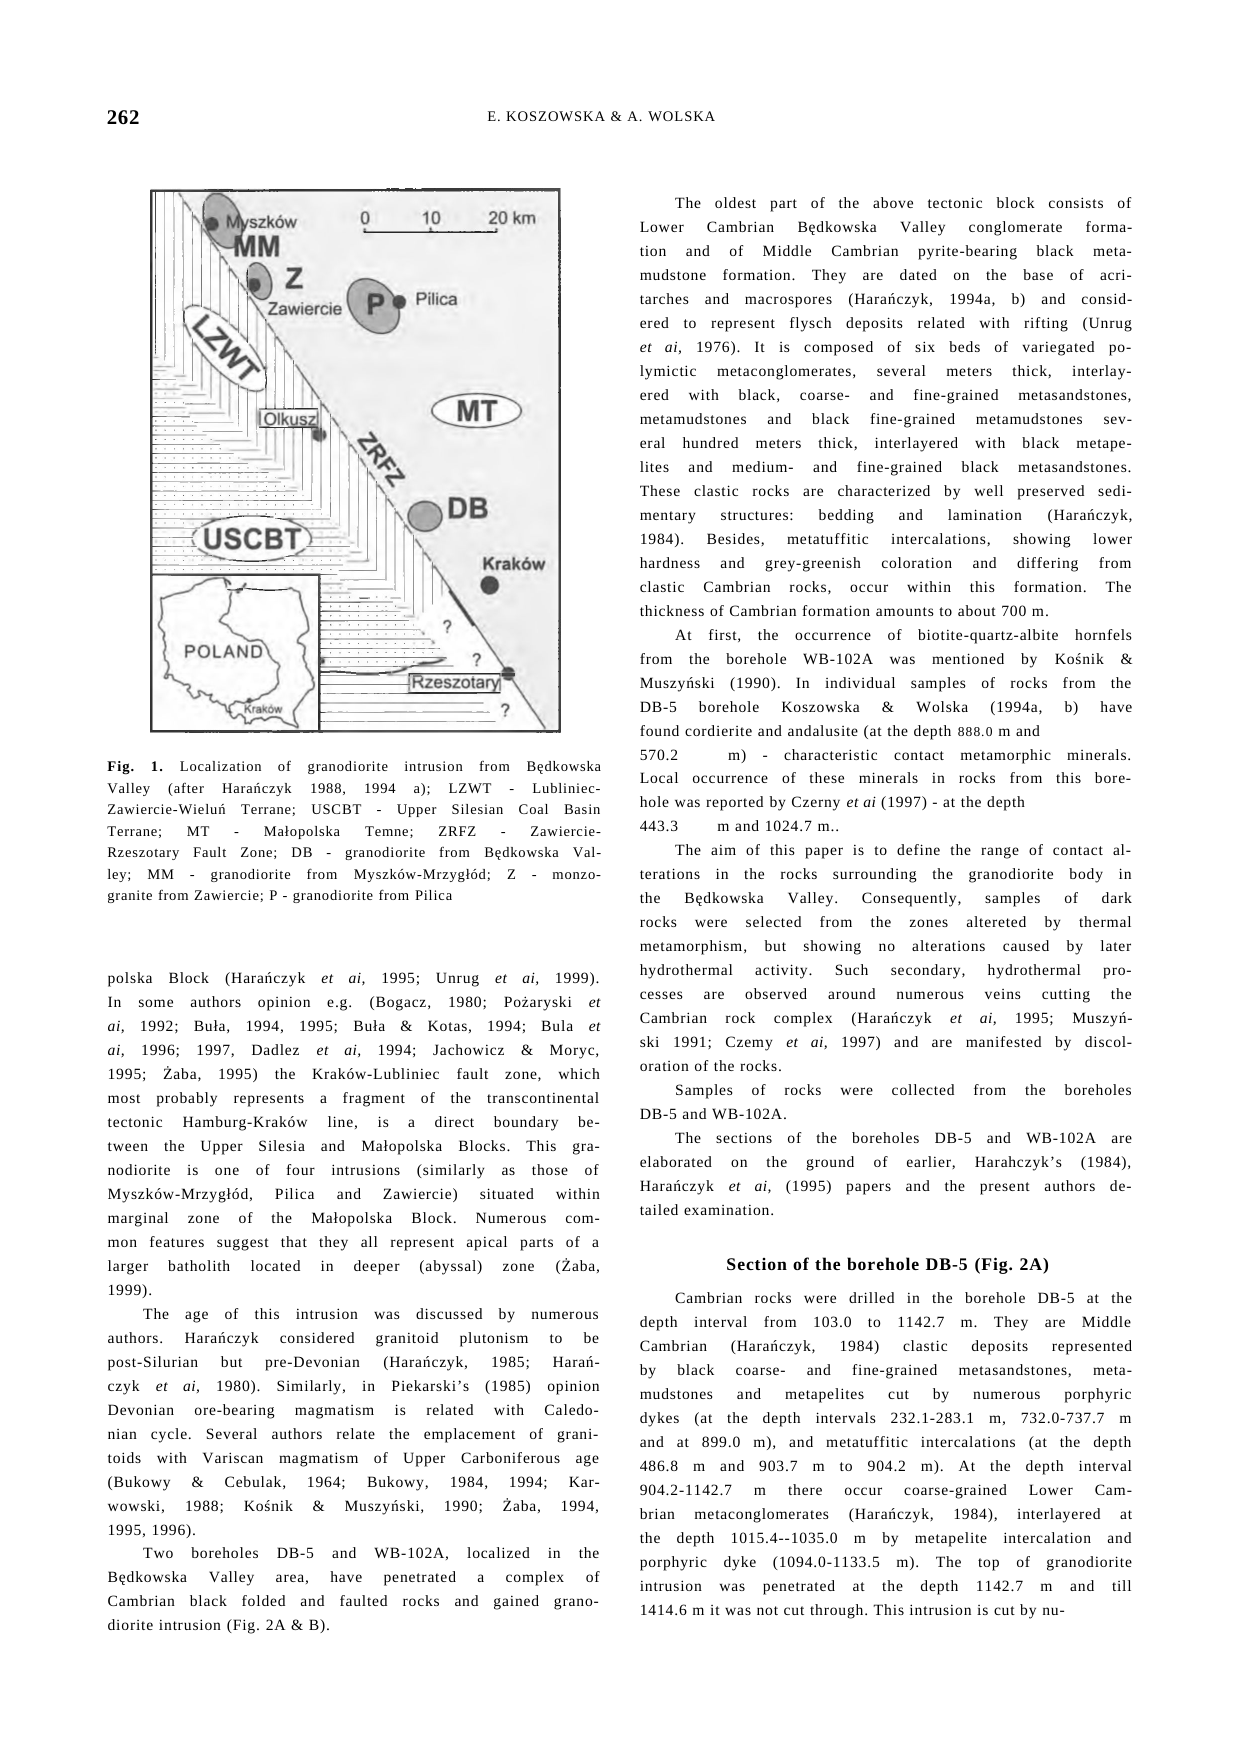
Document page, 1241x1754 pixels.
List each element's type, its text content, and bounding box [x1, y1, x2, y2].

text At first, the occurrence of biotite-quartz-albite hornfels from the borehole WB-102A was mentioned by Kośnik & Muszyński (1990). In individual samples of rocks from the DB-5 borehole Koszowska & Wolska (1994a, b) have found cordierite and andalusite (at the depth 888.0 m and [639, 621, 1133, 741]
text Two boreholes DB-5 and WB-102A, localized in the Będkowska Valley area, have penetrated a complex of Cambrian black folded and faulted rocks and gained grano- diorite intrusion (Fig. 2A & B). [107, 1540, 601, 1636]
text polska Block (Harańczyk et ai, 1995; Unrug et ai, 1999). In some authors opinion e.g. (Bogacz, 1980; Pożaryski et ai, 1992; Buła, 1994, 1995; Buła & Kotas, 1994; Bula et ai, 1996; 1997, Dadlez et ai, 1994; Jachowicz & Moryc, 1995; Żaba, 1995) the Kraków-Lubliniec fault zone, which most probably represents a fragment of the transcontinental tectonic Hamburg-Kraków line, is a direct boundary be- tween the Upper Silesia and Małopolska Blocks. This gra- nodiorite is one of four intrusions (similarly as those of Myszków-Mrzygłód, Pilica and Zawiercie) situated within marginal zone of the Małopolska Block. Numerous com- mon features suggest that they all represent apical parts of a larger batholith located in deeper (abyssal) zone (Żaba, 1999). [107, 965, 601, 1300]
subtitle Section of the borehole DB-5 (Fig. 2A) [639, 1256, 1135, 1274]
text Fig. 1. Localization of granodiorite intrusion from Będkowska Valley (after Harańczyk 1988, 1994 a); LZWT - Lubliniec- Zawiercie-Wieluń Terrane; USCBT - Upper Silesian Coal Basin Terrane; MT - Małopolska Temne; ZRFZ - Zawiercie- Rzeszotary Fault Zone; DB - granodiorite from Będkowska Val- ley; MM - granodiorite from Myszków-Mrzygłód; Z - monzo- granite from Zawiercie; P - granodiorite from Pilica [107, 755, 602, 905]
text The sections of the boreholes DB-5 and WB-102A are elaborated on the ground of earlier, Harahczyk’s (1984), Harańczyk et ai, (1995) papers and the present authors de- tailed examination. [639, 1124, 1133, 1220]
list m and 1024.7 m.. [639, 813, 1135, 837]
text The oldest part of the above tectonic block consists of Lower Cambrian Będkowska Valley conglomerate forma- tion and of Middle Cambrian pyrite-bearing black meta- mudstone formation. They are dated on the base of acri- tarches and macrospores (Harańczyk, 1994a, b) and consid- ered to represent flysch deposits related with rifting (Unrug et ai, 1976). It is composed of six beds of variegated po- lymictic metaconglomerates, several meters thick, interlay- ered with black, coarse- and fine-grained metasandstones, metamudstones and black fine-grained metamudstones sev- eral hundred meters thick, interlayered with black metape- lites and medium- and fine-grained black metasandstones. These clastic rocks are characterized by well preserved sedi- mentary structures: bedding and lamination (Harańczyk, 1984). Besides, metatuffitic intercalations, showing lower hardness and grey-greenish coloration and differing from clastic Cambrian rocks, occur within this formation. The thickness of Cambrian formation amounts to about 700 m. [639, 190, 1133, 621]
text The age of this intrusion was discussed by numerous authors. Harańczyk considered granitoid plutonism to be post-Silurian but pre-Devonian (Harańczyk, 1985; Harań- czyk et ai, 1980). Similarly, in Piekarski’s (1985) opinion Devonian ore-bearing magmatism is related with Caledo- nian cycle. Several authors relate the emplacement of grani- toids with Variscan magmatism of Upper Carboniferous age (Bukowy & Cebulak, 1964; Bukowy, 1984, 1994; Kar- wowski, 1988; Kośnik & Muszyński, 1990; Żaba, 1994, 1995, 1996). [107, 1300, 601, 1540]
list m) - characteristic contact metamorphic minerals. Local occurrence of these minerals in rocks from this bore- hole was reported by Czerny et ai (1997) - at the depth [639, 741, 1133, 813]
text 262 [107, 108, 139, 129]
picture [150, 188, 561, 733]
text Cambrian rocks were drilled in the borehole DB-5 at the depth interval from 103.0 to 1142.7 m. They are Middle Cambrian (Harańczyk, 1984) clastic deposits represented by black coarse- and fine-grained metasandstones, meta- mudstones and metapelites cut by numerous porphyric dykes (at the depth intervals 232.1-283.1 m, 732.0-737.7 m and at 899.0 m), and metatuffitic intercalations (at the depth 486.8 m and 903.7 m to 904.2 m). At the depth interval 904.2-1142.7 m there occur coarse-grained Lower Cam- brian metaconglomerates (Harańczyk, 1984), interlayered at the depth 1015.4--1035.0 m by metapelite intercalation and porphyric dyke (1094.0-1133.5 m). The top of granodiorite intrusion was penetrated at the depth 1142.7 m and till 1414.6 m it was not cut through. This intrusion is cut by nu- [639, 1284, 1133, 1620]
text Samples of rocks were collected from the boreholes DB-5 and WB-102A. [639, 1076, 1133, 1124]
text The aim of this paper is to define the range of contact al- terations in the rocks surrounding the granodiorite body in the Będkowska Valley. Consequently, samples of dark rocks were selected from the zones altereted by thermal metamorphism, but showing no alterations caused by later hydrothermal activity. Such secondary, hydrothermal pro- cesses are observed around numerous veins cutting the Cambrian rock complex (Harańczyk et ai, 1995; Muszyń- ski 1991; Czemy et ai, 1997) and are manifested by discol- oration of the rocks. [639, 837, 1133, 1076]
text E. KOSZOWSKA & A. WOLSKA [487, 109, 715, 124]
